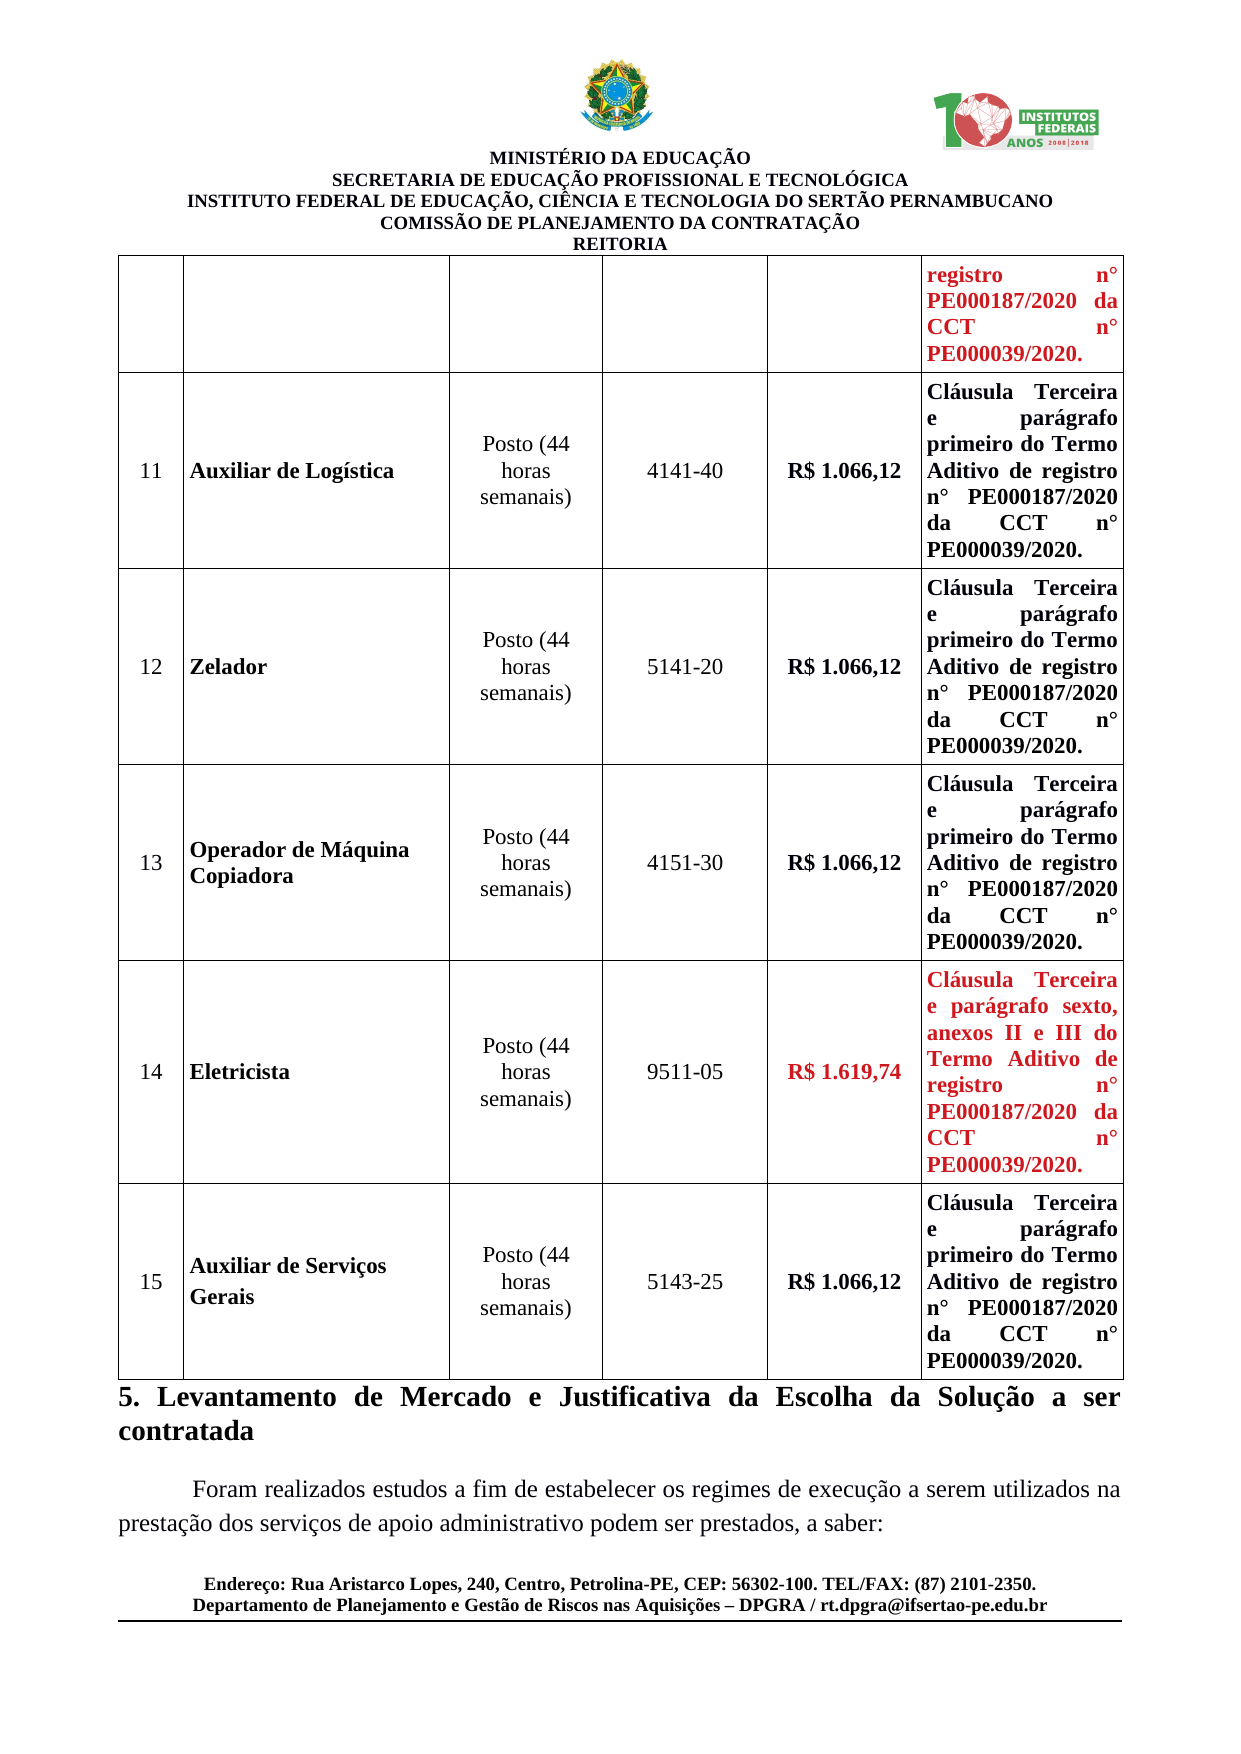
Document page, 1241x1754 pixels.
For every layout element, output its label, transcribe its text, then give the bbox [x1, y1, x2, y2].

table_cell [450, 256, 602, 372]
table_cell R$ 1.066,12 [768, 765, 921, 960]
table_cell Operador de Máquina Copiadora [184, 765, 449, 960]
table_cell [119, 256, 183, 372]
table_cell 9511-05 [603, 961, 767, 1183]
table_cell 15 [119, 1184, 183, 1379]
table_cell Posto (44 horas semanais) [450, 961, 602, 1183]
picture [579, 58, 654, 132]
table_cell Cláusula Terceira e parágrafo sexto, anexos II e III do Termo Aditivo de registro n° PE000187/2020 da CCT n° PE000039/2020. [922, 961, 1123, 1183]
table_cell R$ 1.066,12 [768, 569, 921, 764]
table_cell [184, 256, 449, 372]
table_cell Auxiliar de Serviços Gerais [184, 1184, 449, 1379]
text Foram realizados estudos a fim de estabelecer os regimes de execução a serem utilizados na prestação dos serviços de apoio administrativo podem ser prestados, a saber: [118, 1474, 1122, 1536]
table_cell Cláusula Terceira e parágrafo primeiro do Termo Aditivo de registro n° PE000187/2020 da CCT n° PE000039/2020. [922, 373, 1123, 568]
table_cell R$ 1.066,12 [768, 373, 921, 568]
table_cell 4141-40 [603, 373, 767, 568]
table_cell 14 [119, 961, 183, 1183]
table_cell [603, 256, 767, 372]
table_cell 4151-30 [603, 765, 767, 960]
table_cell [768, 256, 921, 372]
table_cell R$ 1.066,12 [768, 1184, 921, 1379]
table_cell Cláusula Terceira e parágrafo primeiro do Termo Aditivo de registro n° PE000187/2020 da CCT n° PE000039/2020. [922, 1184, 1123, 1379]
table_cell 5143-25 [603, 1184, 767, 1379]
table_cell Eletricista [184, 961, 449, 1183]
table_cell R$ 1.619,74 [768, 961, 921, 1183]
table_cell 11 [119, 373, 183, 568]
table_cell Auxiliar de Logística [184, 373, 449, 568]
table_cell Cláusula Terceira e parágrafo primeiro do Termo Aditivo de registro n° PE000187/2020 da CCT n° PE000039/2020. [922, 765, 1123, 960]
table_cell 13 [119, 765, 183, 960]
table_cell Posto (44 horas semanais) [450, 1184, 602, 1379]
table_cell Cláusula Terceira e parágrafo primeiro do Termo Aditivo de registro n° PE000187/2020 da CCT n° PE000039/2020. [922, 569, 1123, 764]
table_cell registro n° PE000187/2020 da CCT n° PE000039/2020. [922, 256, 1123, 372]
table_cell 5141-20 [603, 569, 767, 764]
text 5. Levantamento de Mercado e Justificativa da Escolha da Solução a ser contratada [118, 1380, 1122, 1446]
table_cell Posto (44 horas semanais) [450, 569, 602, 764]
table_cell Zelador [184, 569, 449, 764]
table_cell Posto (44 horas semanais) [450, 765, 602, 960]
picture [933, 93, 1099, 150]
table_cell Posto (44 horas semanais) [450, 373, 602, 568]
table_cell 12 [119, 569, 183, 764]
